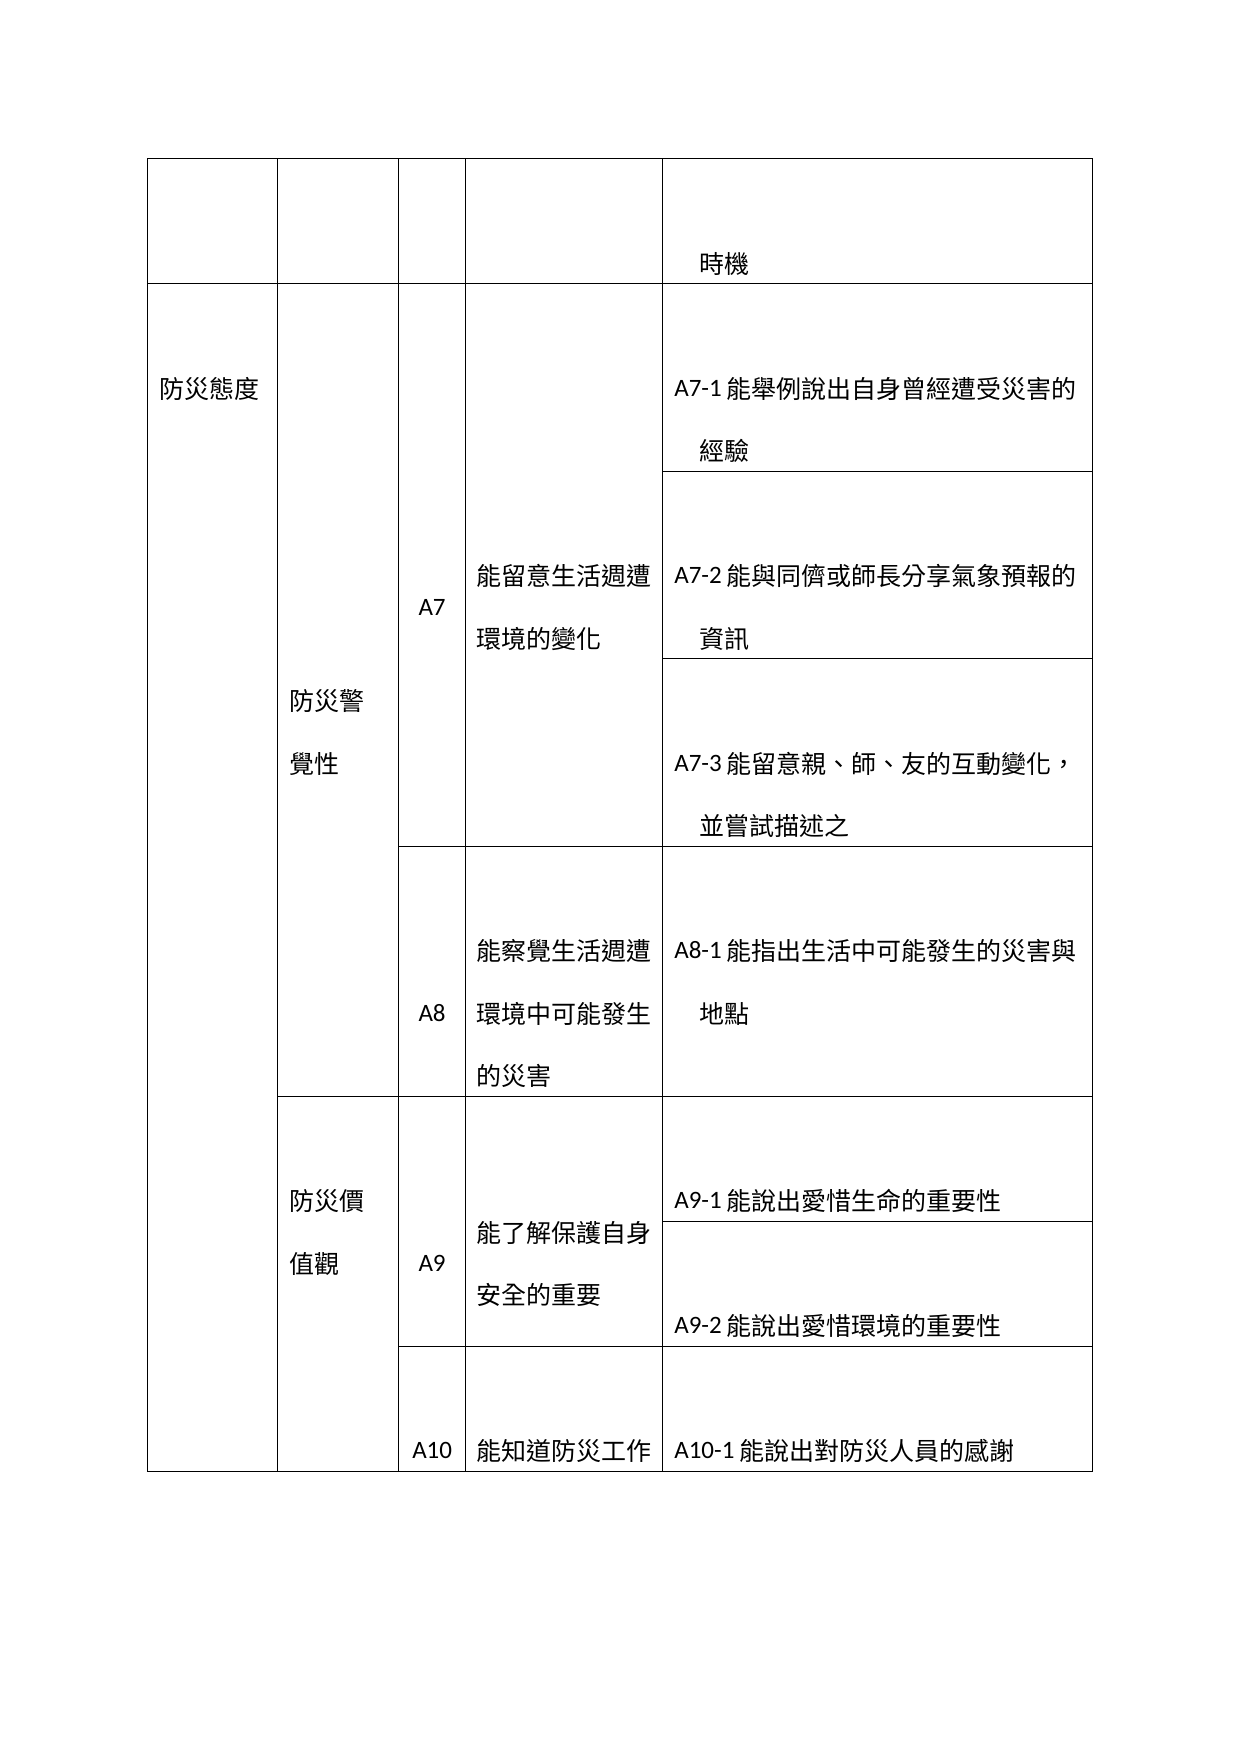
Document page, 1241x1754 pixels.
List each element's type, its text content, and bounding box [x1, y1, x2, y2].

table_cell [278, 159, 398, 283]
table_cell A8-1能指出生活中可能發生的災害與地點 [663, 847, 1092, 1096]
table_cell A9 [399, 1097, 465, 1346]
table_cell A9-1能說出愛惜生命的重要性 [663, 1097, 1092, 1221]
table_cell [399, 159, 465, 283]
table_cell 時機 [663, 159, 1092, 283]
table_cell 防災價值觀 [278, 1097, 398, 1471]
table_cell A7-3能留意親、師、友的互動變化，並嘗試描述之 [663, 659, 1092, 846]
table_cell [148, 159, 277, 283]
table_cell 防災警覺性 [278, 284, 398, 1096]
table_cell A7-2能與同儕或師長分享氣象預報的資訊 [663, 472, 1092, 658]
table_cell A7-1能舉例說出自身曾經遭受災害的經驗 [663, 284, 1092, 471]
table_cell A9-2能說出愛惜環境的重要性 [663, 1222, 1092, 1346]
table_cell 防災態度 [148, 284, 277, 1471]
table_cell 能留意生活週遭環境的變化 [466, 284, 662, 846]
table_cell 能察覺生活週遭環境中可能發生的災害 [466, 847, 662, 1096]
table_cell [466, 159, 662, 283]
table_cell A10-1能說出對防災人員的感謝 [663, 1347, 1092, 1471]
table_cell 能了解保護自身安全的重要 [466, 1097, 662, 1346]
table_cell A8 [399, 847, 465, 1096]
table_cell A7 [399, 284, 465, 846]
table_cell A10 [399, 1347, 465, 1471]
table_cell 能知道防災工作 [466, 1347, 662, 1471]
